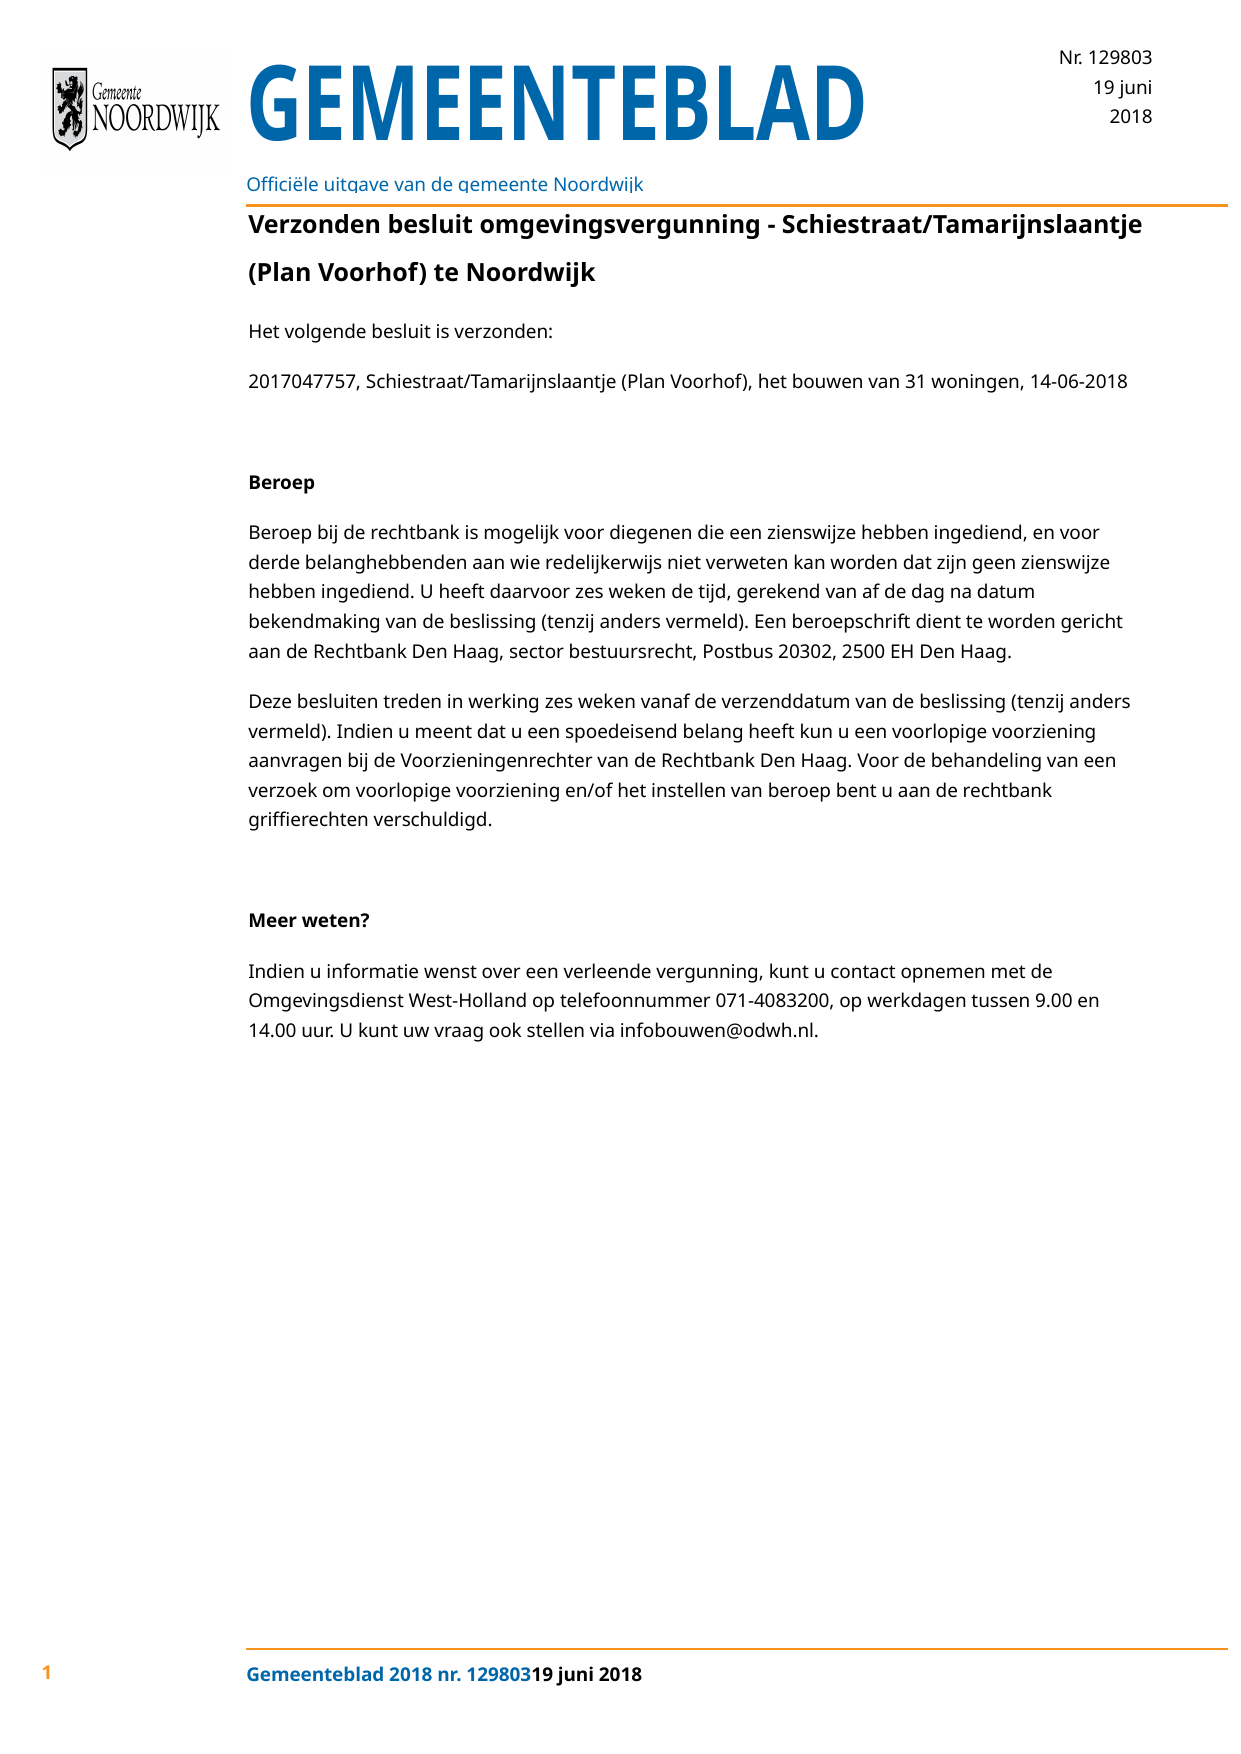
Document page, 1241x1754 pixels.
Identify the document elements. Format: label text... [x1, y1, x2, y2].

text Indien u informatie wenst over een verleende vergunning, kunt u contact opnemen met de Omgevingsdienst West-Holland op telefoonnummer 071-4083200, op werkdagen tussen 9.00 en 14.00 uur. U kunt uw vraag ook stellen via infobouwen@odwh.nl. [248, 958, 1152, 1043]
text Meer weten? [248, 907, 1152, 933]
text Verzonden besluit omgevingsvergunning - Schiestraat/Tamarijnslaantje (Plan Voorhof) te Noordwijk [248, 207, 1152, 288]
text 2017047757, Schiestraat/Tamarijnslaantje (Plan Voorhof), het bouwen van 31 woningen, 14-06-2018 [248, 368, 1152, 394]
text Deze besluiten treden in werking zes weken vanaf de verzenddatum van de beslissing (tenzij anders vermeld). Indien u meent dat u een spoedeisend belang heeft kun u een voorlopige voorziening aanvragen bij de Voorzieningenrechter van de Rechtbank Den Haag. Voor de behandeling van een verzoek om voorlopige voorziening en/of het instellen van beroep bent u aan de rechtbank griffierechten verschuldigd. [248, 688, 1152, 832]
picture [41, 47, 231, 172]
text Beroep [248, 469, 1152, 495]
text Beroep bij de rechtbank is mogelijk voor diegenen die een zienswijze hebben ingediend, en voor derde belanghebbenden aan wie redelijkerwijs niet verweten kan worden dat zijn geen zienswijze hebben ingediend. U heeft daarvoor zes weken de tijd, gerekend van af de dag na datum bekendmaking van de beslissing (tenzij anders vermeld). Een beroepschrift dient te worden gericht aan de Rechtbank Den Haag, sector bestuursrecht, Postbus 20302, 2500 EH Den Haag. [248, 519, 1152, 664]
text Het volgende besluit is verzonden: [248, 318, 1152, 344]
